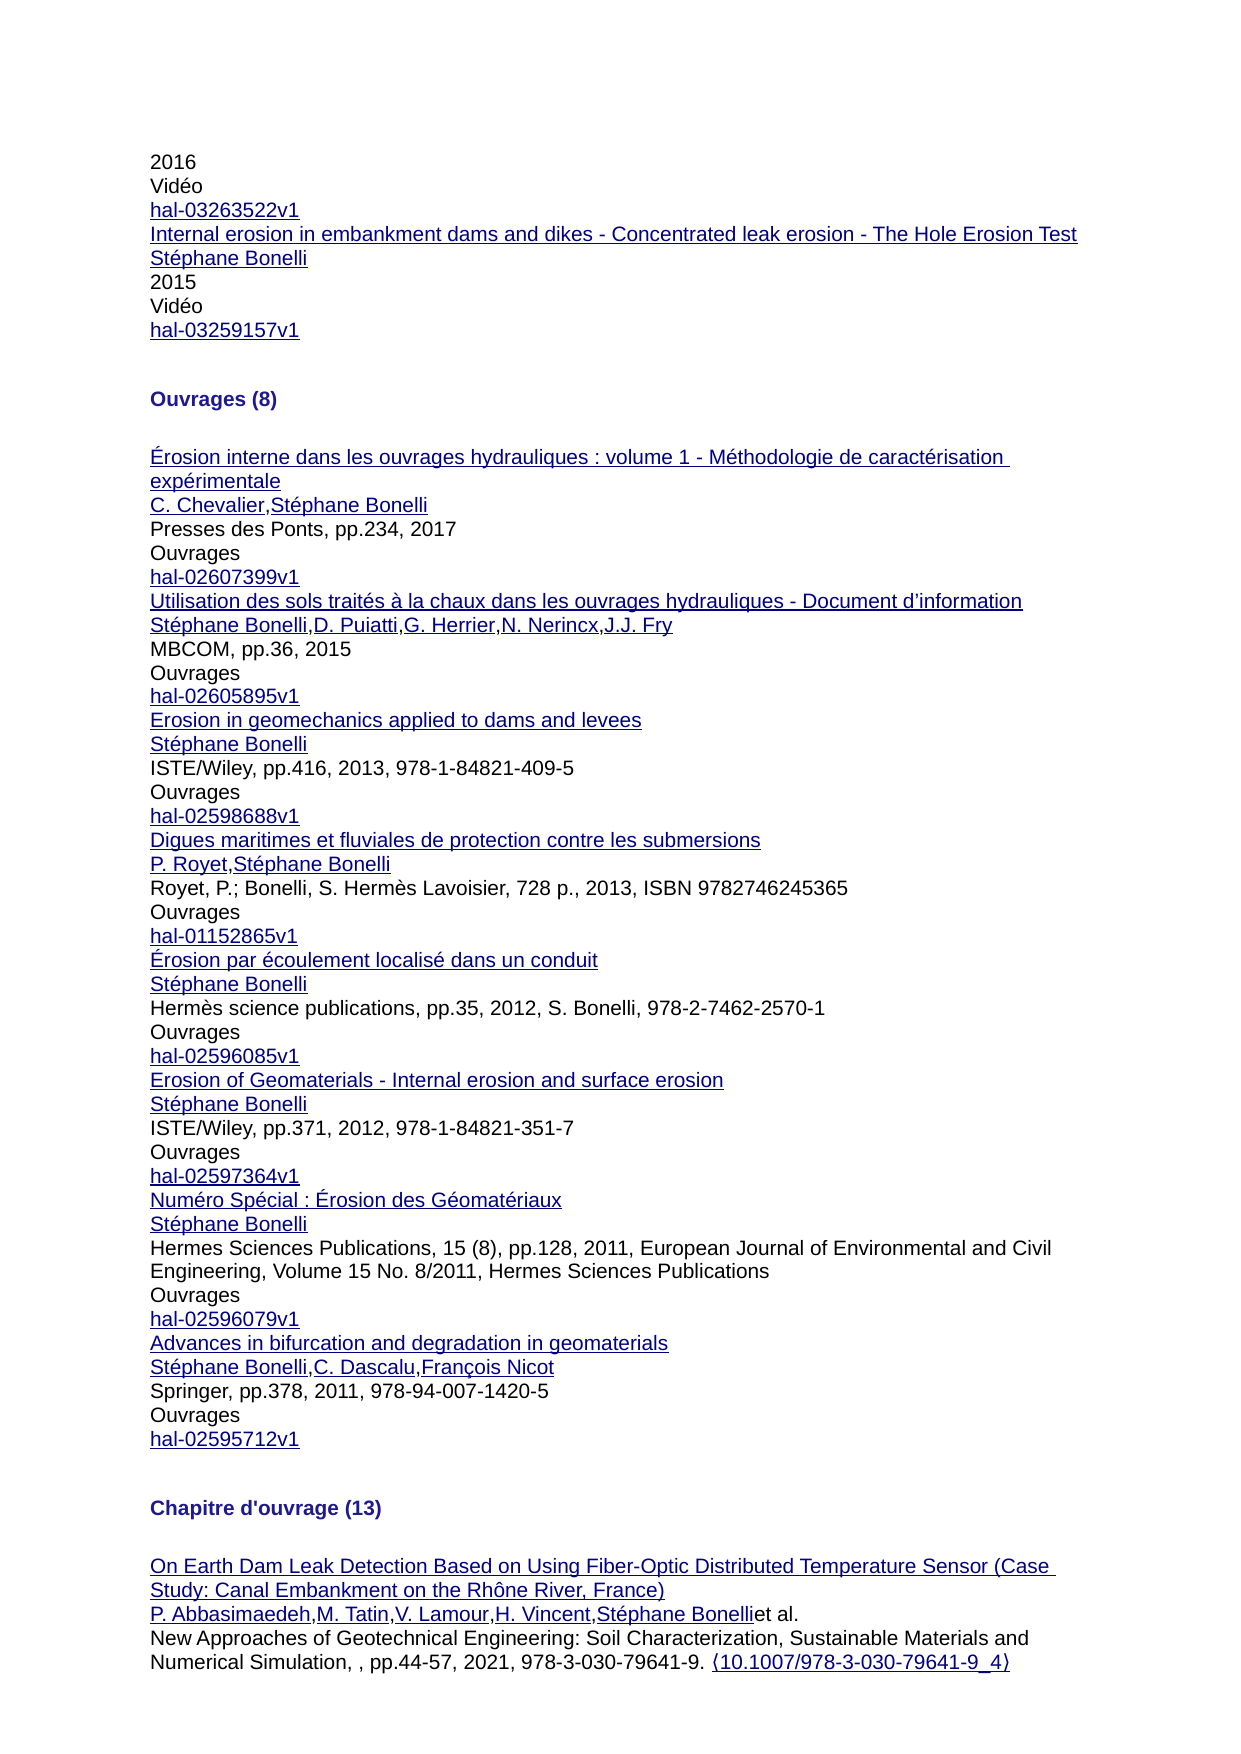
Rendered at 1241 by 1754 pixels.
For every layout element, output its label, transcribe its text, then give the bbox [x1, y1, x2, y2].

table_cell Numéro Spécial : Érosion des Géomatériaux Stéphane Bonelli Hermes Sciences Publications, 15 (8), pp.128, 2011, European Journal of Environmental and Civil Engineering, Volume 15 No. 8/2011, Hermes Sciences Publications Ouvrages hal-02596079v1 [150, 1188, 1090, 1331]
table_cell Digues maritimes et fluviales de protection contre les submersions P. Royet,Stéphane Bonelli Royet, P.; Bonelli, S. Hermès Lavoisier, 728 p., 2013, ISBN 9782746245365 Ouvrages hal-01152865v1 [150, 828, 1090, 948]
subtitle Chapitre d'ouvrage (13) [150, 1496, 1090, 1520]
table_cell Utilisation des sols traités à la chaux dans les ouvrages hydrauliques - Document d’information Stéphane Bonelli,D. Puiatti,G. Herrier,N. Nerincx,J.J. Fry MBCOM, pp.36, 2015 Ouvrages hal-02605895v1 [150, 589, 1090, 708]
table_cell 2016 Vidéo hal-03263522v1 [150, 150, 1090, 222]
table_cell Internal erosion in embankment dams and dikes - Concentrated leak erosion - The Hole Erosion Test Stéphane Bonelli 2015 Vidéo hal-03259157v1 [150, 222, 1090, 342]
table_header On Earth Dam Leak Detection Based on Using Fiber-Optic Distributed Temperature Sensor (Case Study: Canal Embankment on the Rhône River, France) P. Abbasimaedeh,M. Tatin,V. Lamour,H. Vincent,Stéphane Bonelliet al. New Approaches of Geotechnical Engineering: Soil Characterization, Sustainable Materials and Numerical Simulation, , pp.44-57, 2021, 978-3-030-79641-9. ⟨10.1007/978-3-030-79641-9_4⟩ [150, 1554, 1090, 1674]
table_header Érosion interne dans les ouvrages hydrauliques : volume 1 - Méthodologie de caractérisation expérimentale C. Chevalier,Stéphane Bonelli Presses des Ponts, pp.234, 2017 Ouvrages hal-02607399v1 [150, 445, 1090, 588]
table_cell Érosion par écoulement localisé dans un conduit Stéphane Bonelli Hermès science publications, pp.35, 2012, S. Bonelli, 978-2-7462-2570-1 Ouvrages hal-02596085v1 [150, 948, 1090, 1068]
table_cell Erosion of Geomaterials - Internal erosion and surface erosion Stéphane Bonelli ISTE/Wiley, pp.371, 2012, 978-1-84821-351-7 Ouvrages hal-02597364v1 [150, 1068, 1090, 1187]
subtitle Ouvrages (8) [150, 386, 1090, 410]
table_cell Erosion in geomechanics applied to dams and levees Stéphane Bonelli ISTE/Wiley, pp.416, 2013, 978-1-84821-409-5 Ouvrages hal-02598688v1 [150, 708, 1090, 828]
table_cell Advances in bifurcation and degradation in geomaterials Stéphane Bonelli,C. Dascalu,François Nicot Springer, pp.378, 2011, 978-94-007-1420-5 Ouvrages hal-02595712v1 [150, 1331, 1090, 1451]
